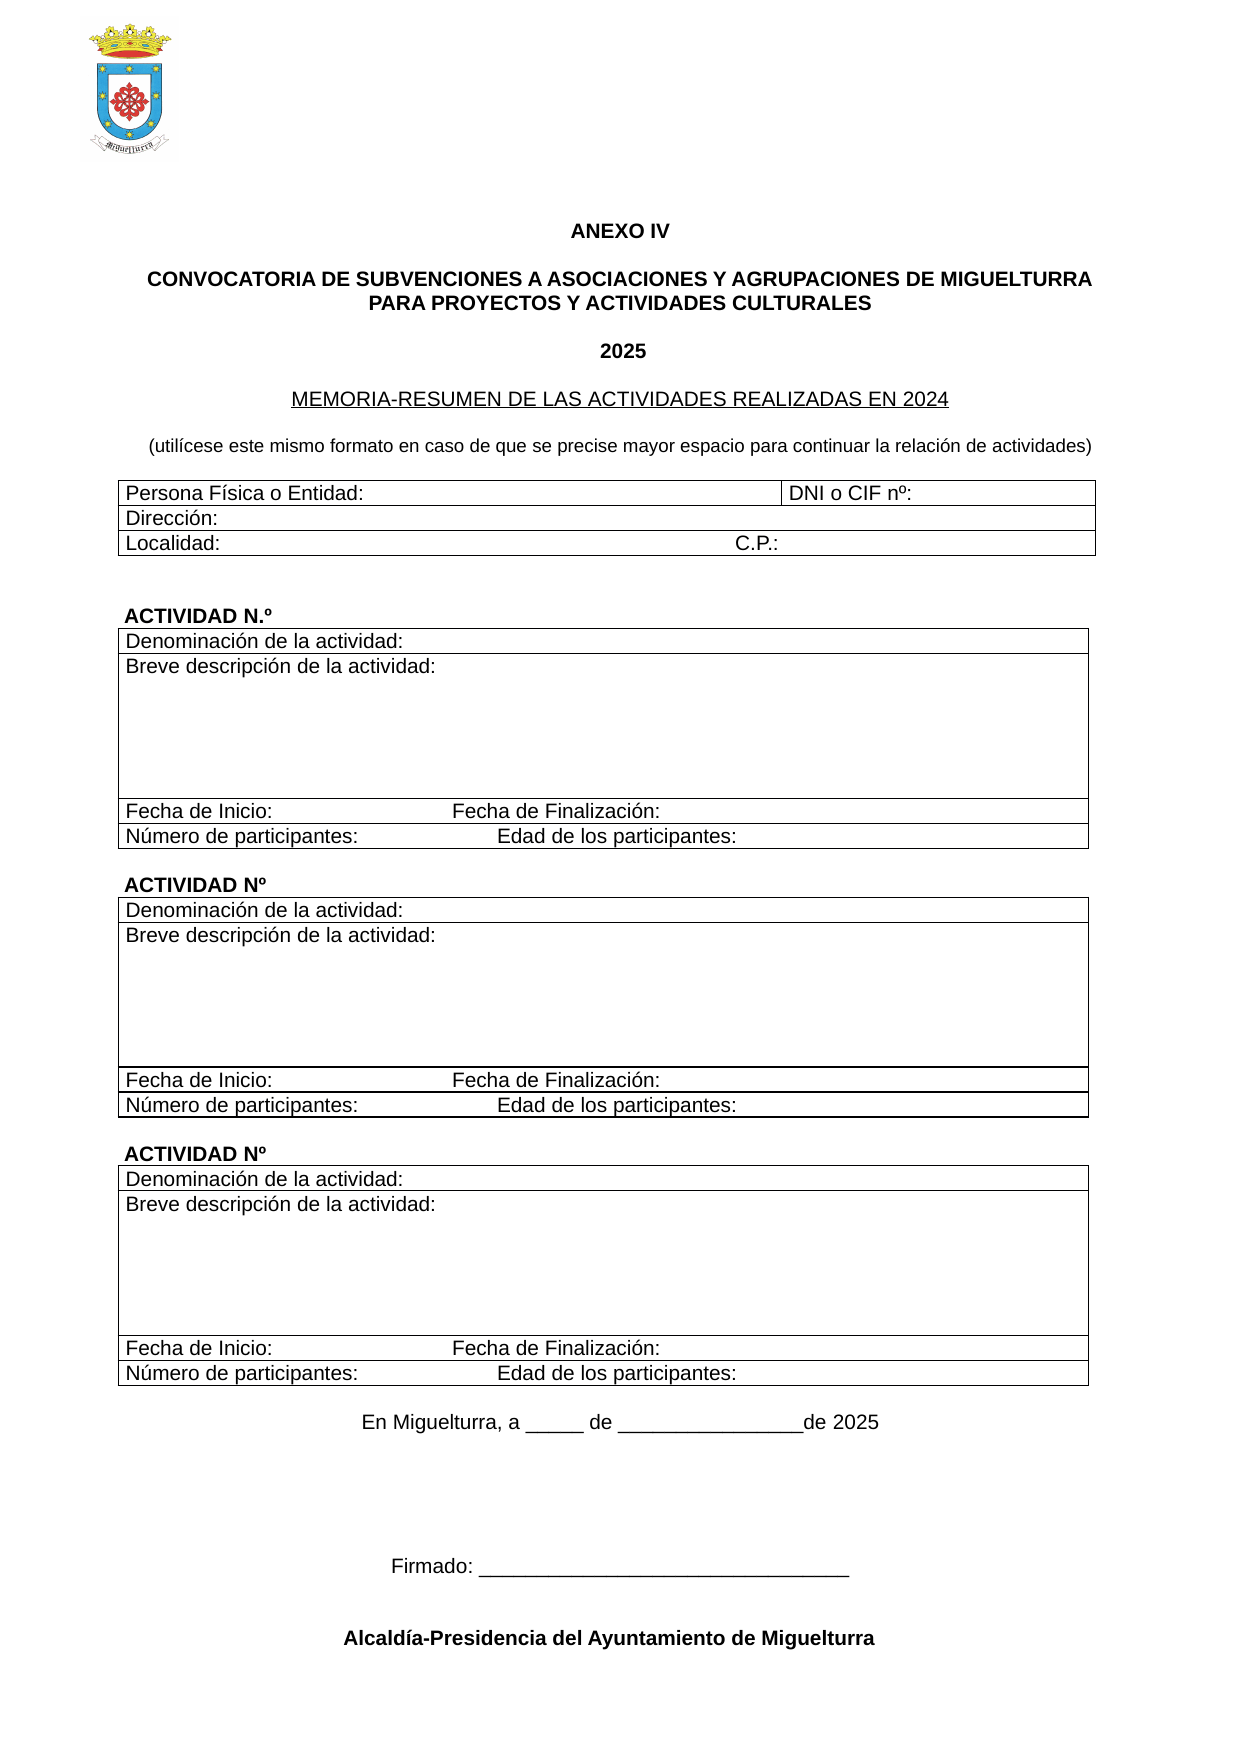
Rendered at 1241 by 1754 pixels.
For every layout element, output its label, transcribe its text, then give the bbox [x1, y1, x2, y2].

text (utilícese este mismo formato en caso de que se precise mayor espacio para continuar la relación de actividades) [118, 434, 1122, 456]
table_cell Número de participantes: Edad de los participantes: [119, 1361, 1088, 1385]
table_cell Fecha de Inicio: Fecha de Finalización: [119, 1336, 1088, 1360]
text ACTIVIDAD Nº [118, 873, 1122, 897]
table_cell Breve descripción de la actividad: [119, 1191, 1088, 1335]
text MEMORIA-RESUMEN DE LAS ACTIVIDADES REALIZADAS EN 2024 [118, 386, 1122, 410]
table_header DNI o CIF nº: [782, 481, 1095, 505]
text CONVOCATORIA DE SUBVENCIONES A ASOCIACIONES Y AGRUPACIONES DE MIGUELTURRA PARA PROYECTOS Y ACTIVIDADES CULTURALES [118, 267, 1122, 314]
text ACTIVIDAD Nº [118, 1141, 1122, 1165]
table_header Denominación de la actividad: [119, 898, 1088, 922]
text ANEXO IV [118, 219, 1122, 243]
table_cell Número de participantes: Edad de los participantes: [119, 1093, 1088, 1116]
picture [80, 16, 179, 162]
text Alcaldía-Presidencia del Ayuntamiento de Miguelturra [118, 1626, 1122, 1650]
table_cell Fecha de Inicio: Fecha de Finalización: [119, 1068, 1088, 1091]
text 2025 [118, 338, 1122, 362]
table_cell Localidad: C.P.: [119, 531, 1095, 555]
table_cell Breve descripción de la actividad: [119, 654, 1088, 798]
table_header Denominación de la actividad: [119, 1166, 1088, 1190]
text En Miguelturra, a _____ de ________________de 2025 [118, 1410, 1122, 1434]
table_cell Fecha de Inicio: Fecha de Finalización: [119, 799, 1088, 823]
table_header Persona Física o Entidad: [119, 481, 781, 505]
table_header Denominación de la actividad: [119, 629, 1088, 653]
table_cell Número de participantes: Edad de los participantes: [119, 824, 1088, 848]
text ACTIVIDAD N.º [118, 604, 1122, 628]
text Firmado: ________________________________ [118, 1554, 1122, 1578]
table_cell Breve descripción de la actividad: [119, 923, 1088, 1066]
table_cell Dirección: [119, 506, 1095, 530]
